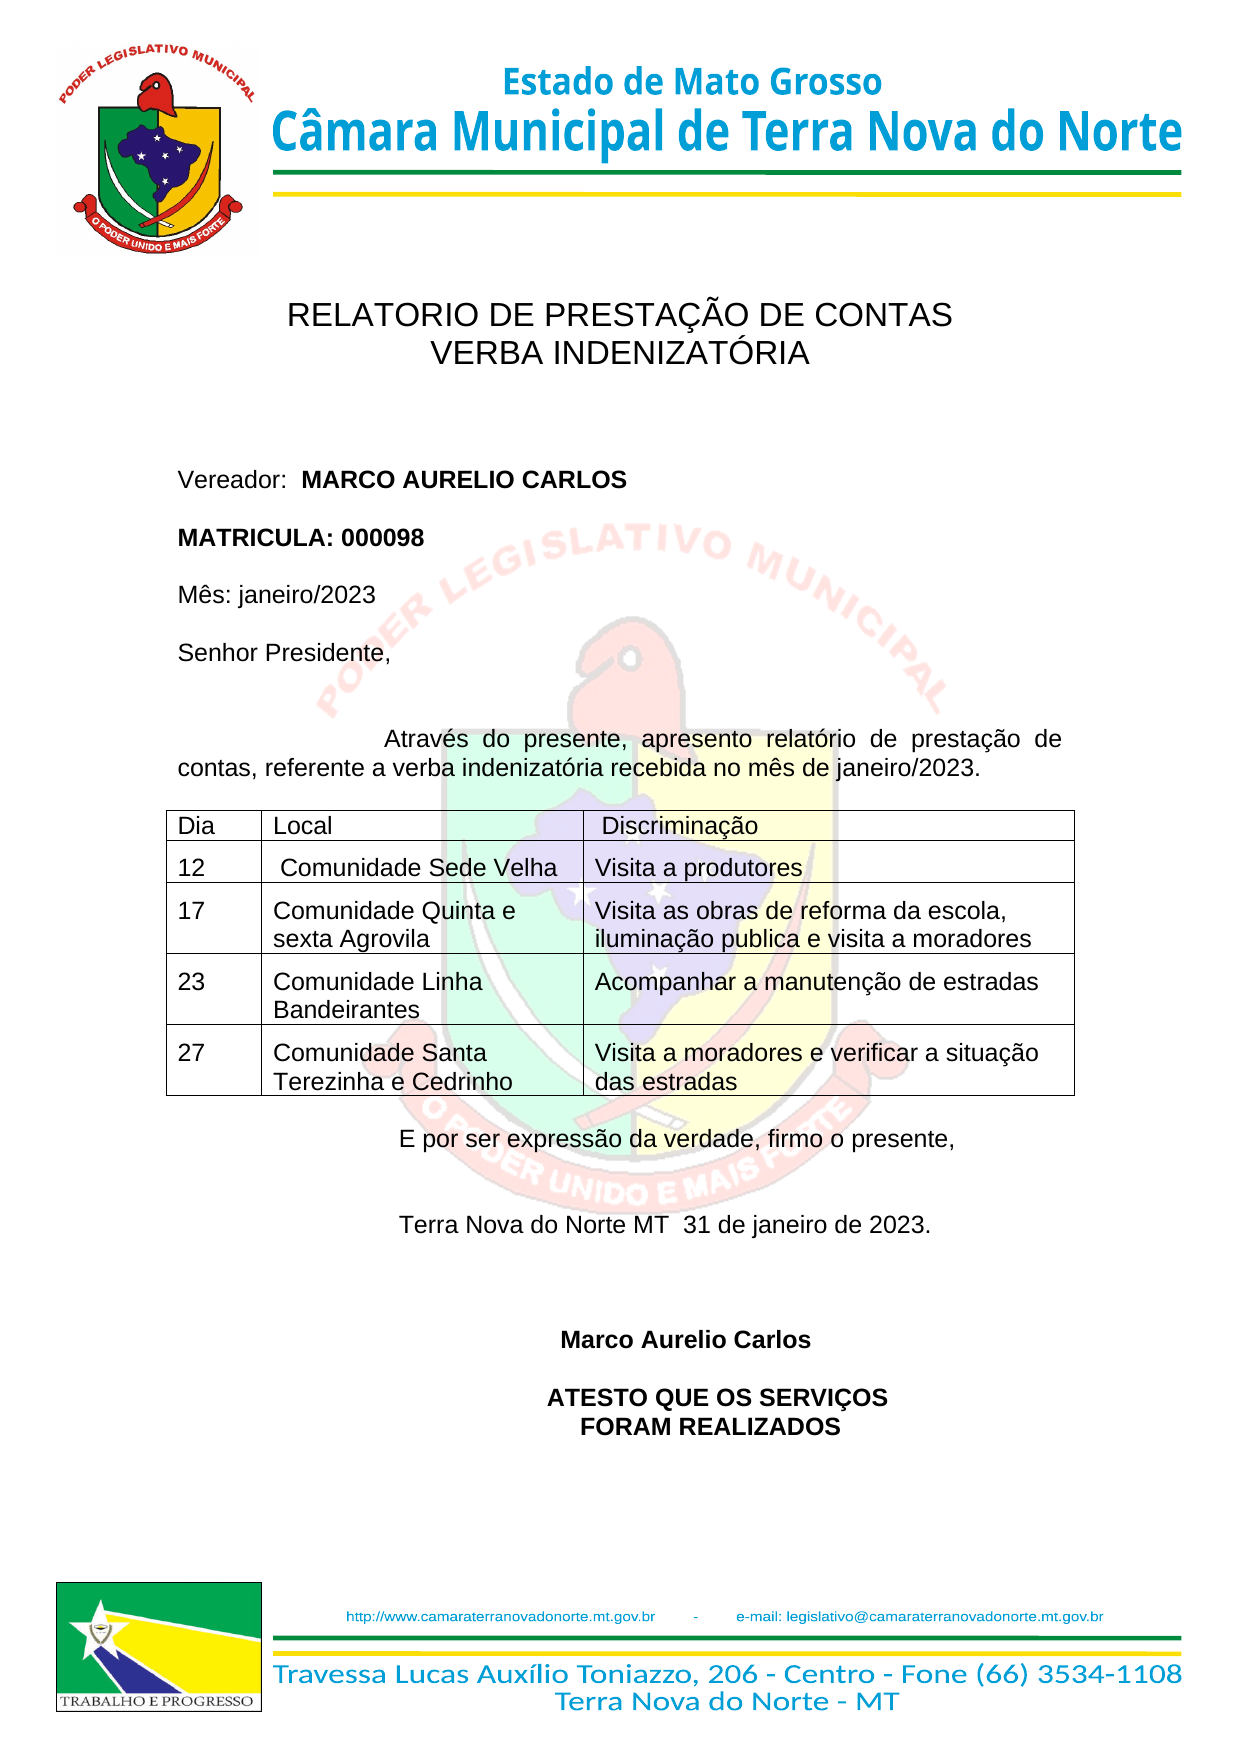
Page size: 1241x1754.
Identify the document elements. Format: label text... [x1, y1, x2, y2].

text FORAM REALIZADOS [236, 1412, 1122, 1441]
table_cell Comunidade Sede Velha [262, 841, 303, 882]
text Marco Aurelio Carlos [177, 1326, 1063, 1383]
picture [55, 42, 260, 256]
picture [860, 1611, 868, 1623]
table_cell 27 [167, 1025, 261, 1095]
text Através do presente, apresento relatório de prestação de contas, referente a verba indenizatória recebida no mês de janeiro/2023. [966, 724, 1063, 781]
table_cell Visita a moradores e verificar a situação das estradas [966, 1025, 1074, 1095]
table_cell 12 [167, 841, 261, 882]
text Mês: janeiro/2023 [966, 580, 1063, 609]
text RELATORIO DE PRESTAÇÃO DE CONTAS [177, 294, 1063, 333]
table_header Local [262, 811, 303, 840]
table_cell Comunidade Santa Terezinha e Cedrinho [262, 1025, 303, 1095]
text E por ser expressão da verdade, firmo o presente, [966, 1124, 1063, 1153]
table_cell Visita a produtores [966, 841, 1074, 882]
table_header Discriminação [966, 811, 1074, 840]
table_cell 23 [167, 954, 261, 1024]
text Terra Nova do Norte MT 31 de janeiro de 2023. [177, 1211, 1063, 1239]
text Através do presente, apresento relatório de prestação de contas, referente a verba indenizatória recebida no mês de janeiro/2023. [177, 724, 303, 781]
picture [57, 1583, 261, 1711]
text Senhor Presidente, [177, 637, 303, 666]
text E por ser expressão da verdade, firmo o presente, [177, 1124, 303, 1153]
text Mês: janeiro/2023 [177, 580, 303, 609]
table_cell 17 [167, 883, 261, 953]
text MATRICULA: 000098 [177, 522, 303, 551]
text MATRICULA: 000098 [966, 522, 1063, 551]
text ATESTO QUE OS SERVIÇOS [236, 1383, 1122, 1412]
table_cell Visita as obras de reforma da escola, iluminação publica e visita a moradores [966, 883, 1074, 953]
table_cell Comunidade Quinta e sexta Agrovila [262, 883, 303, 953]
text Senhor Presidente, [966, 637, 1063, 666]
text Vereador: MARCO AURELIO CARLOS [177, 465, 1063, 494]
text VERBA INDENIZATÓRIA [177, 333, 1063, 371]
table_cell Comunidade Linha Bandeirantes [262, 954, 303, 1024]
table_cell Acompanhar a manutenção de estradas [966, 954, 1074, 1024]
table_header Dia [167, 811, 261, 840]
